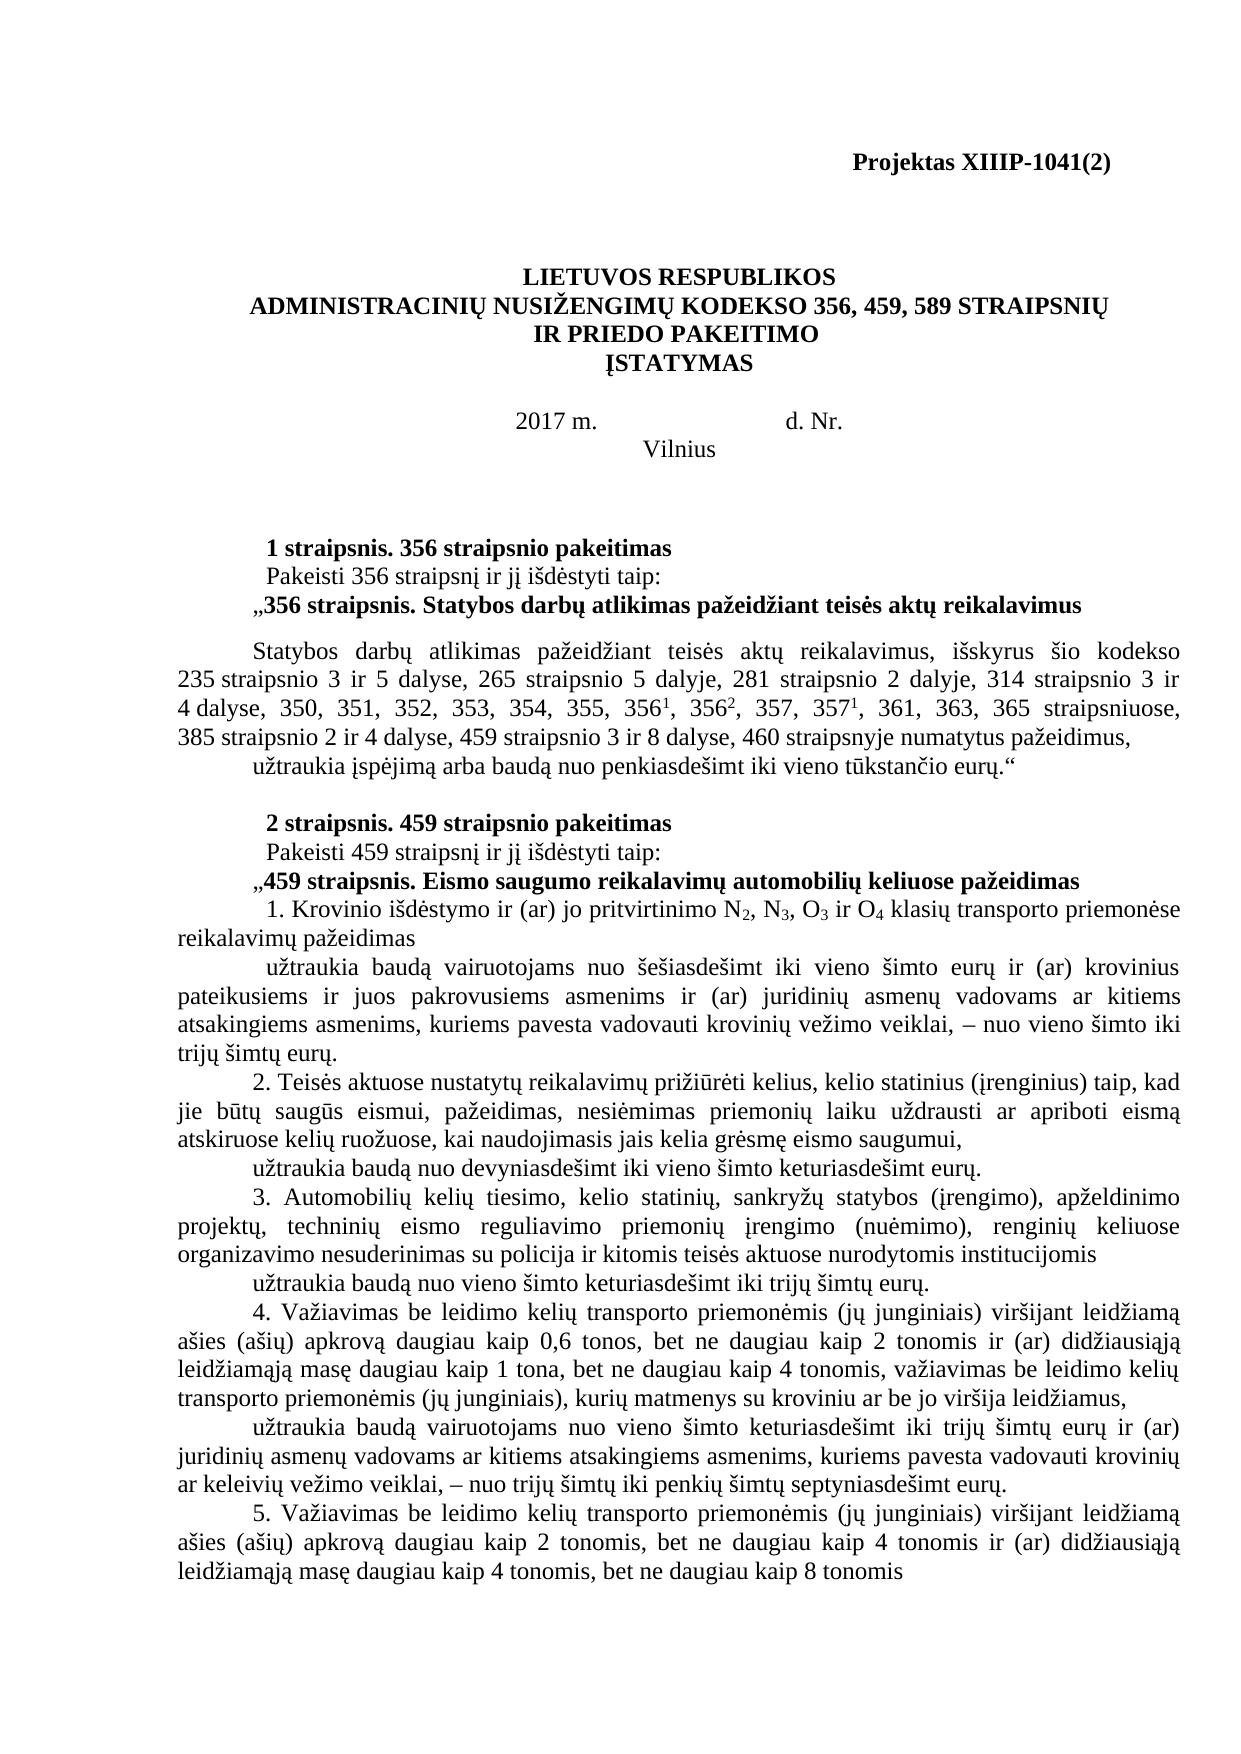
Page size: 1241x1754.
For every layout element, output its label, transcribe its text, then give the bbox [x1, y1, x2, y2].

text Įstatymas [177, 348, 1181, 377]
text 2 straipsnis. 459 straipsnio pakeitimas [177, 808, 1181, 837]
text 2017 m. d. Nr. [177, 406, 1181, 434]
text LIETUVOS RESPUBLIKOS [177, 262, 1181, 291]
text Vilnius [177, 434, 1181, 463]
text 5. Važiavimas be leidimo kelių transporto priemonėmis (jų junginiais) viršijant leidžiamą ašies (ašių) apkrovą daugiau kaip 2 tonomis, bet ne daugiau kaip 4 tonomis ir (ar) didžiausiąją leidžiamąją masę daugiau kaip 4 tonomis, bet ne daugiau kaip 8 tonomis [177, 1498, 1181, 1584]
text IR PRIEDO PAKEITIMO [177, 319, 1181, 348]
text užtraukia įspėjimą arba baudą nuo penkiasdešimt iki vieno tūkstančio eurų.“ [177, 751, 1181, 779]
text užtraukia baudą nuo vieno šimto keturiasdešimt iki trijų šimtų eurų. [177, 1268, 1181, 1297]
text „459 straipsnis. Eismo saugumo reikalavimų automobilių keliuose pažeidimas [177, 866, 1181, 894]
text „356 straipsnis. Statybos darbų atlikimas pažeidžiant teisės aktų reikalavimus [177, 590, 1181, 619]
text 3. Automobilių kelių tiesimo, kelio statinių, sankryžų statybos (įrengimo), apželdinimo projektų, techninių eismo reguliavimo priemonių įrengimo (nuėmimo), renginių keliuose organizavimo nesuderinimas su policija ir kitomis teisės aktuose nurodytomis institucijomis [177, 1182, 1181, 1268]
text 1 straipsnis. 356 straipsnio pakeitimas [177, 533, 1181, 561]
text Pakeisti 459 straipsnį ir jį išdėstyti taip: [177, 837, 1181, 866]
text užtraukia baudą vairuotojams nuo šešiasdešimt iki vieno šimto eurų ir (ar) krovinius pateikusiems ir juos pakrovusiems asmenims ir (ar) juridinių asmenų vadovams ar kitiems atsakingiems asmenims, kuriems pavesta vadovauti krovinių vežimo veiklai, – nuo vieno šimto iki trijų šimtų eurų. [177, 952, 1181, 1067]
text Projektas XIIIP-1041(2) [717, 147, 1181, 176]
text užtraukia baudą vairuotojams nuo vieno šimto keturiasdešimt iki trijų šimtų eurų ir (ar) juridinių asmenų vadovams ar kitiems atsakingiems asmenims, kuriems pavesta vadovauti krovinių ar keleivių vežimo veiklai, – nuo trijų šimtų iki penkių šimtų septyniasdešimt eurų. [177, 1412, 1181, 1498]
text ADMINisTRACINIŲ NUSIŽENGIMŲ kodekso 356, 459, 589 STRAIPSNIŲ [177, 291, 1181, 319]
text 4. Važiavimas be leidimo kelių transporto priemonėmis (jų junginiais) viršijant leidžiamą ašies (ašių) apkrovą daugiau kaip 0,6 tonos, bet ne daugiau kaip 2 tonomis ir (ar) didžiausiąją leidžiamąją masę daugiau kaip 1 tona, bet ne daugiau kaip 4 tonomis, važiavimas be leidimo kelių transporto priemonėmis (jų junginiais), kurių matmenys su kroviniu ar be jo viršija leidžiamus, [177, 1297, 1181, 1412]
text Pakeisti 356 straipsnį ir jį išdėstyti taip: [177, 561, 1181, 590]
text užtraukia baudą nuo devyniasdešimt iki vieno šimto keturiasdešimt eurų. [177, 1153, 1181, 1182]
text Statybos darbų atlikimas pažeidžiant teisės aktų reikalavimus, išskyrus šio kodekso 235 straipsnio 3 ir 5 dalyse, 265 straipsnio 5 dalyje, 281 straipsnio 2 dalyje, 314 straipsnio 3 ir 4 dalyse, 350, 351, 352, 353, 354, 355, 3561, 3562, 357, 3571, 361, 363, 365 straipsniuose, 385 straipsnio 2 ir 4 dalyse, 459 straipsnio 3 ir 8 dalyse, 460 straipsnyje numatytus pažeidimus, [177, 636, 1181, 751]
text 2. Teisės aktuose nustatytų reikalavimų prižiūrėti kelius, kelio statinius (įrenginius) taip, kad jie būtų saugūs eismui, pažeidimas, nesiėmimas priemonių laiku uždrausti ar apriboti eismą atskiruose kelių ruožuose, kai naudojimasis jais kelia grėsmę eismo saugumui, [177, 1067, 1181, 1153]
text 1. Krovinio išdėstymo ir (ar) jo pritvirtinimo N2, N3, O3 ir O4 klasių transporto priemonėse reikalavimų pažeidimas [177, 894, 1181, 952]
